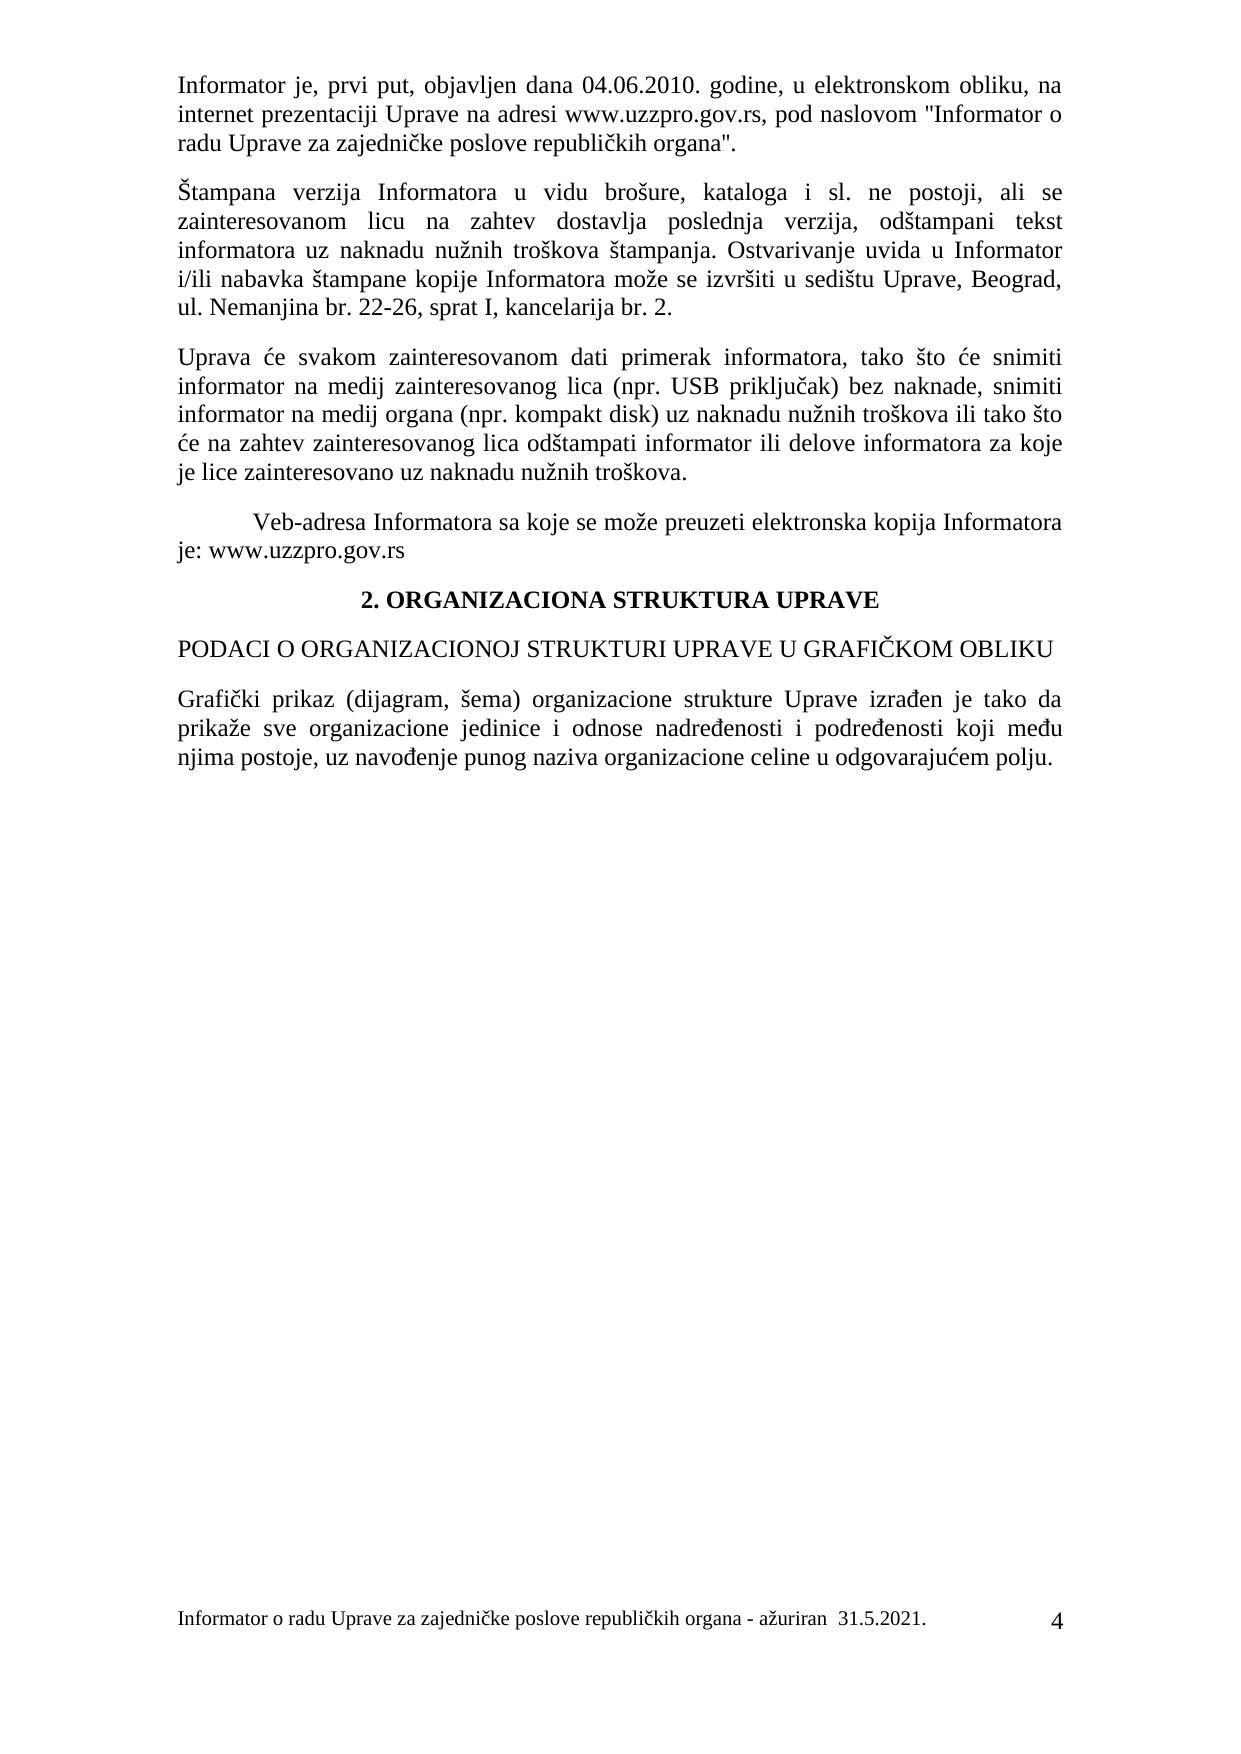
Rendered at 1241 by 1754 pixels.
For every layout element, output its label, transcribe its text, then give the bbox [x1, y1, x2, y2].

text 2. ORGANIZACIONA STRUKTURA UPRAVE [177, 585, 1063, 614]
text Štampana verzija Informatora u vidu brošure, kataloga i sl. ne postoji, ali se zainteresovanom licu na zahtev dostavlja poslednja verzija, odštampani tekst informatora uz naknadu nužnih troškova štampanja. Ostvarivanje uvida u Informator i/ili nabavka štampane kopije Informatora može se izvršiti u sedištu Uprave, Beograd, ul. Nemanjina br. 22-26, sprat I, kancelarija br. 2. [177, 177, 1063, 321]
text Veb-adresa Informatora sa koje se može preuzeti elektronska kopija Informatora je: www.uzzpro.gov.rs [177, 507, 1063, 564]
text Uprava će svakom zainteresovanom dati primerak informatora, tako što će snimiti informator na medij zainteresovanog lica (npr. USB priključak) bez naknade, snimiti informator na medij organa (npr. kompakt disk) uz naknadu nužnih troškova ili tako što će na zahtev zainteresovanog lica odštampati informator ili delove informatora za koje je lice zainteresovano uz naknadu nužnih troškova. [177, 342, 1063, 486]
text Informator je, prvi put, objavljen dana 04.06.2010. godine, u elektronskom obliku, na internet prezentaciji Uprave na adresi www.uzzpro.gov.rs, pod naslovom ''Informator o radu Uprave za zajedničke poslove republičkih organa''. [177, 70, 1063, 157]
text Grafički prikaz (dijagram, šema) organizacione strukture Uprave izrađen je tako da prikaže sve organizacione jedinice i odnose nadređenosti i podređenosti koji među njima postoje, uz navođenje punog naziva organizacione celine u odgovarajućem polju. [177, 684, 1063, 770]
text PODACI O ORGANIZACIONOJ STRUKTURI UPRAVE U GRAFIČKOM OBLIKU [177, 634, 1063, 663]
